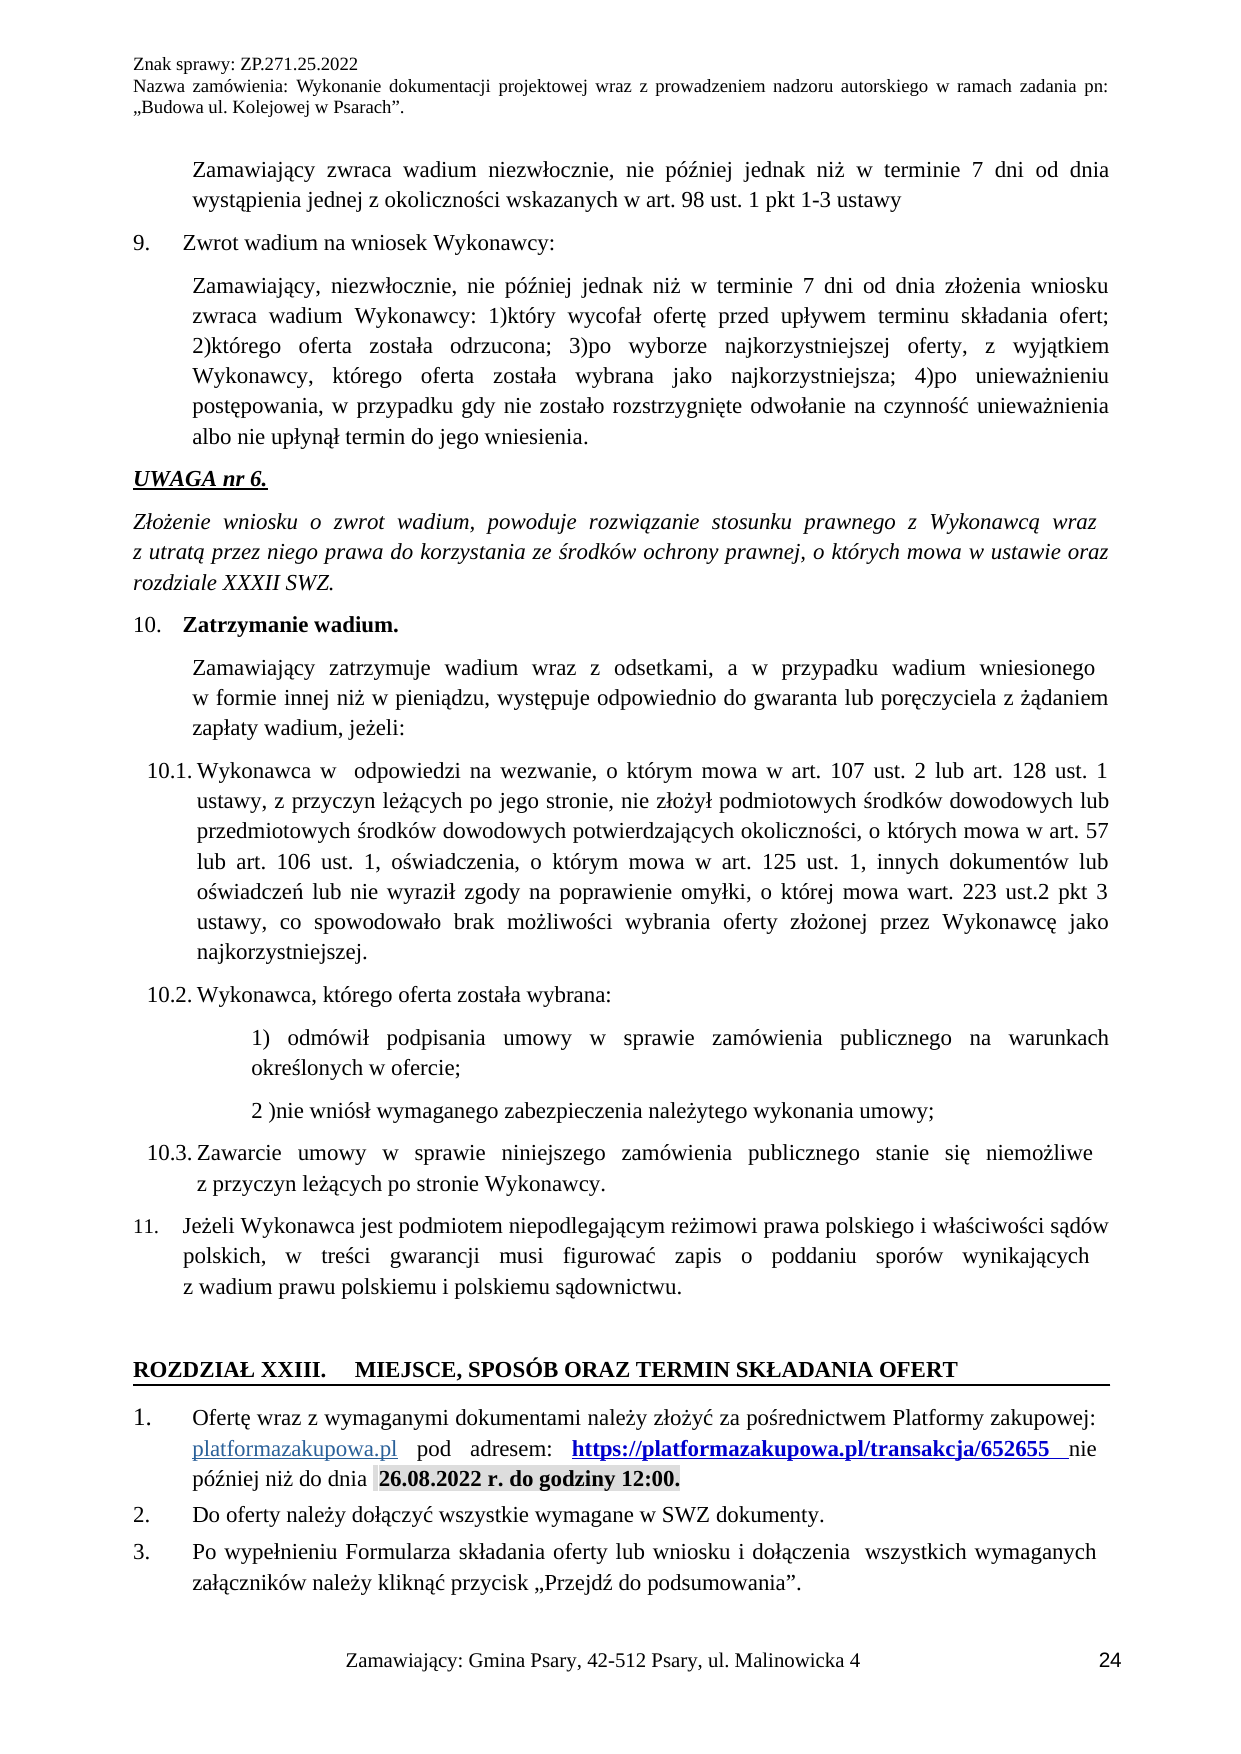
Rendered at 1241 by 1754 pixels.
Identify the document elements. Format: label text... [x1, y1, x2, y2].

list Do oferty należy dołączyć wszystkie wymagane w SWZ dokumenty. [133, 1502, 1097, 1528]
list Zatrzymanie wadium. [133, 611, 1110, 638]
list Po wypełnieniu Formularza składania oferty lub wniosku i dołączenia wszystkich wymaganych załączników należy kliknąć przycisk „Przejdź do podsumowania”. [133, 1538, 1097, 1595]
text Zamawiający, niezwłocznie, nie później jednak niż w terminie 7 dni od dnia złożenia wniosku zwraca wadium Wykonawcy: 1)który wycofał ofertę przed upływem terminu składania ofert; 2)którego oferta została odrzucona; 3)po wyborze najkorzystniejszej oferty, z wyjątkiem Wykonawcy, którego oferta została wybrana jako najkorzystniejsza; 4)po unieważnieniu postępowania, w przypadku gdy nie zostało rozstrzygnięte odwołanie na czynność unieważnienia albo nie upłynął termin do jego wniesienia. [192, 272, 1110, 449]
text Zamawiający zwraca wadium niezwłocznie, nie później jednak niż w terminie 7 dni od dnia wystąpienia jednej z okoliczności wskazanych w art. 98 ust. 1 pkt 1-3 ustawy [192, 156, 1110, 213]
list Zawarcie umowy w sprawie niniejszego zamówienia publicznego stanie się niemożliwe z przyczyn leżących po stronie Wykonawcy. [147, 1139, 1110, 1196]
text UWAGA nr 6. [133, 466, 1110, 492]
list Wykonawca w odpowiedzi na wezwanie, o którym mowa w art. 107 ust. 2 lub art. 128 ust. 1 ustawy, z przyczyn leżących po jego stronie, nie złożył podmiotowych środków dowodowych lub przedmiotowych środków dowodowych potwierdzających okoliczności, o których mowa w art. 57 lub art. 106 ust. 1, oświadczenia, o którym mowa w art. 125 ust. 1, innych dokumentów lub oświadczeń lub nie wyraził zgody na poprawienie omyłki, o której mowa wart. 223 ust.2 pkt 3 ustawy, co spowodowało brak możliwości wybrania oferty złożonej przez Wykonawcę jako najkorzystniejszej. [147, 757, 1110, 965]
text ROZDZIAŁ XXIII. MIEJSCE, SPOSÓB ORAZ TERMIN SKŁADANIA OFERT [133, 1356, 1110, 1384]
text Złożenie wniosku o zwrot wadium, powoduje rozwiązanie stosunku prawnego z Wykonawcą wraz z utratą przez niego prawa do korzystania ze środków ochrony prawnej, o których mowa w ustawie oraz rozdziale XXXII SWZ. [133, 508, 1110, 595]
list 1) odmówił podpisania umowy w sprawie zamówienia publicznego na warunkach określonych w ofercie; [251, 1024, 1110, 1080]
list Zwrot wadium na wniosek Wykonawcy: [133, 229, 1110, 255]
list Wykonawca, którego oferta została wybrana: [147, 981, 1110, 1007]
text Zamawiający zatrzymuje wadium wraz z odsetkami, a w przypadku wadium wniesionego w formie innej niż w pieniądzu, występuje odpowiednio do gwaranta lub poręczyciela z żądaniem zapłaty wadium, jeżeli: [192, 654, 1110, 741]
list Ofertę wraz z wymaganymi dokumentami należy złożyć za pośrednictwem Platformy zakupowej: platformazakupowa.pl pod adresem: https://platformazakupowa.pl/transakcja/652655 nie później niż do dnia 26.08.2022 r. do godziny 12:00. [133, 1402, 1097, 1491]
list 2 )nie wniósł wymaganego zabezpieczenia należytego wykonania umowy; [251, 1097, 1110, 1123]
list Jeżeli Wykonawca jest podmiotem niepodlegającym reżimowi prawa polskiego i właściwości sądów polskich, w treści gwarancji musi figurować zapis o poddaniu sporów wynikających z wadium prawu polskiemu i polskiemu sądownictwu. [133, 1212, 1110, 1299]
